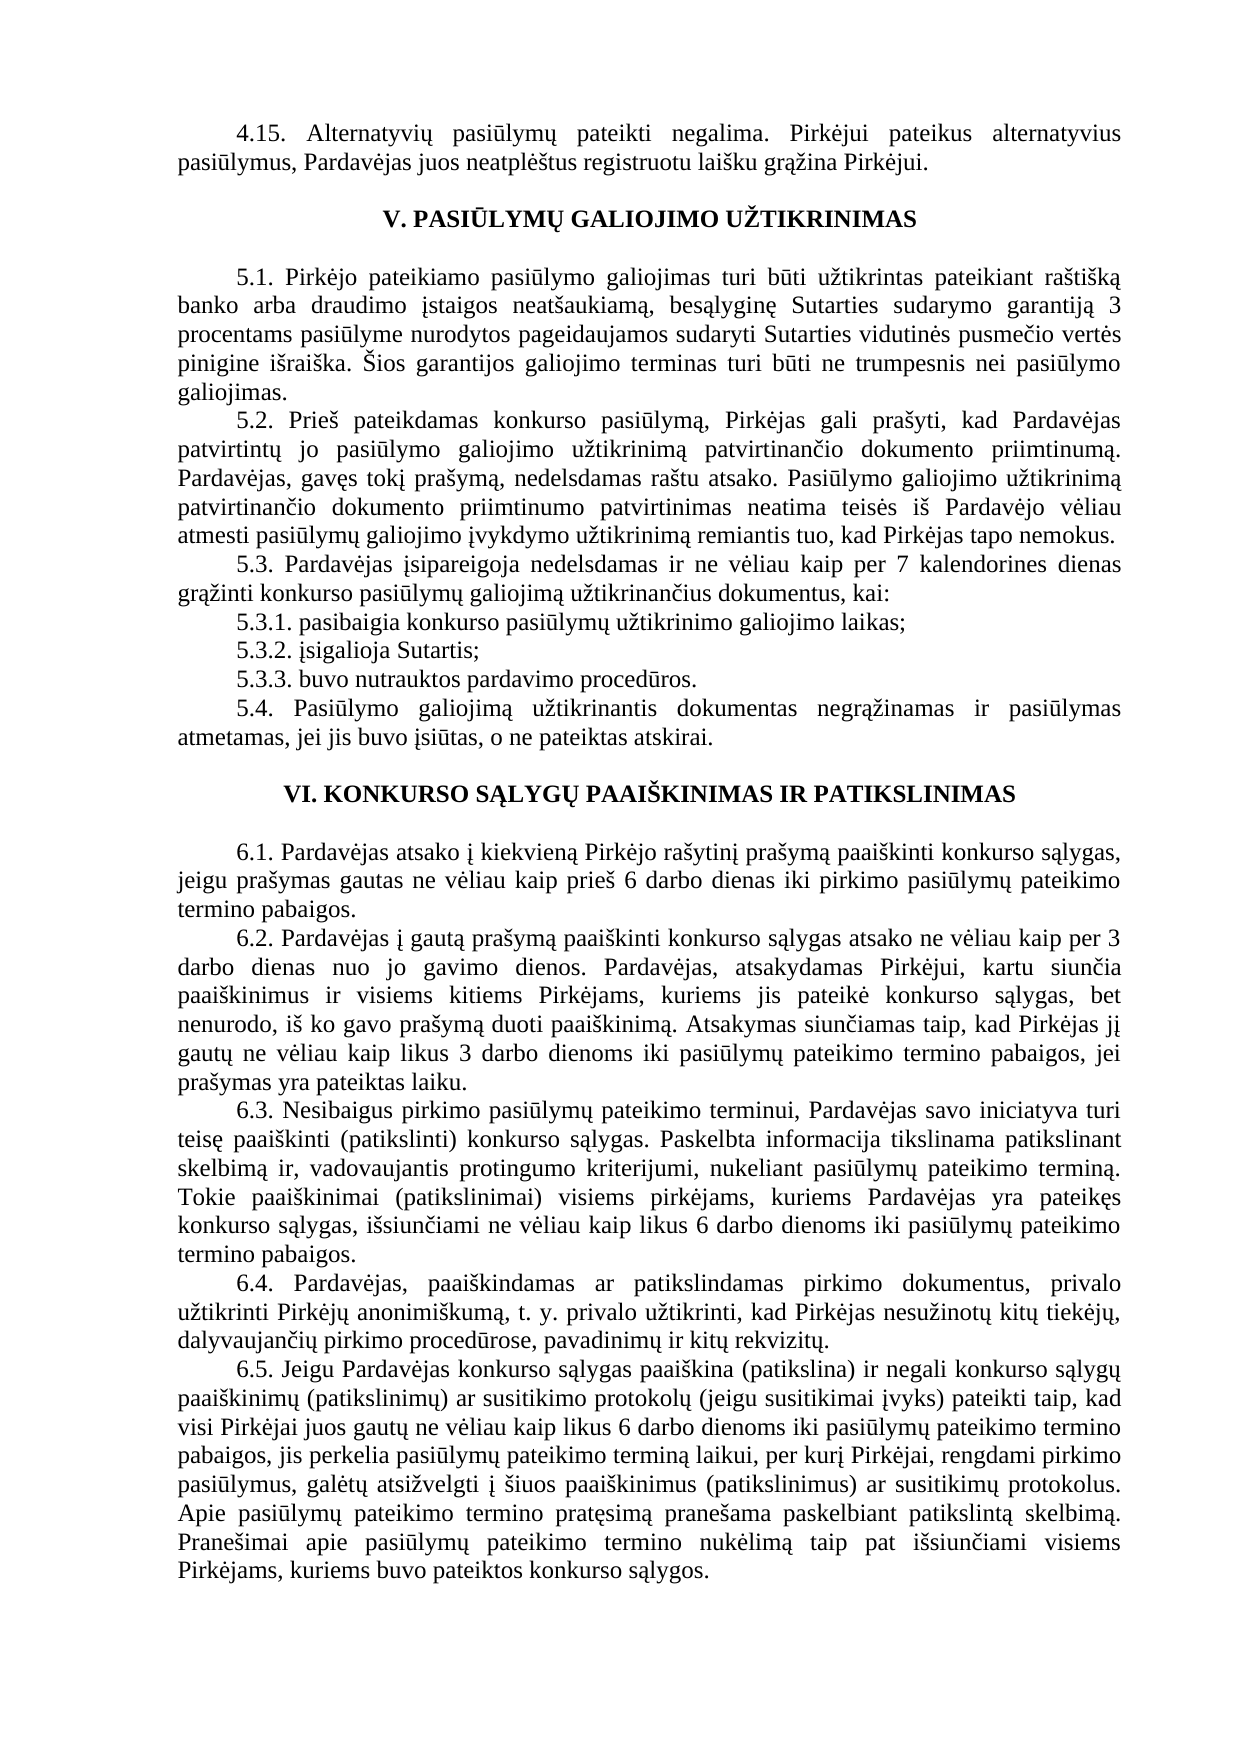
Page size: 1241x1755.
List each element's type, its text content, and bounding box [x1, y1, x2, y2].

text V. PASIŪLYMŲ GALIOJIMO UŽTIKRINIMAS [177, 204, 1122, 233]
text 6.1. Pardavėjas atsako į kiekvieną Pirkėjo rašytinį prašymą paaiškinti konkurso sąlygas, jeigu prašymas gautas ne vėliau kaip prieš 6 darbo dienas iki pirkimo pasiūlymų pateikimo termino pabaigos. [177, 837, 1122, 923]
text 5.3.1. pasibaigia konkurso pasiūlymų užtikrinimo galiojimo laikas; [177, 607, 1122, 636]
text 5.4. Pasiūlymo galiojimą užtikrinantis dokumentas negrąžinamas ir pasiūlymas atmetamas, jei jis buvo įsiūtas, o ne pateiktas atskirai. [177, 693, 1122, 751]
text 5.3. Pardavėjas įsipareigoja nedelsdamas ir ne vėliau kaip per 7 kalendorines dienas grąžinti konkurso pasiūlymų galiojimą užtikrinančius dokumentus, kai: [177, 549, 1122, 607]
text 6.4. Pardavėjas, paaiškindamas ar patikslindamas pirkimo dokumentus, privalo užtikrinti Pirkėjų anonimiškumą, t. y. privalo užtikrinti, kad Pirkėjas nesužinotų kitų tiekėjų, dalyvaujančių pirkimo procedūrose, pavadinimų ir kitų rekvizitų. [177, 1268, 1122, 1354]
text 6.3. Nesibaigus pirkimo pasiūlymų pateikimo terminui, Pardavėjas savo iniciatyva turi teisę paaiškinti (patikslinti) konkurso sąlygas. Paskelbta informacija tikslinama patikslinant skelbimą ir, vadovaujantis protingumo kriterijumi, nukeliant pasiūlymų pateikimo terminą. Tokie paaiškinimai (patikslinimai) visiems pirkėjams, kuriems Pardavėjas yra pateikęs konkurso sąlygas, išsiunčiami ne vėliau kaip likus 6 darbo dienoms iki pasiūlymų pateikimo termino pabaigos. [177, 1096, 1122, 1268]
text VI. KONKURSO SĄLYGŲ PAAIŠKINIMAS IR PATIKSLINIMAS [177, 779, 1122, 808]
text 4.15. Alternatyvių pasiūlymų pateikti negalima. Pirkėjui pateikus alternatyvius pasiūlymus, Pardavėjas juos neatplėštus registruotu laišku grąžina Pirkėjui. [177, 118, 1122, 176]
text 5.1. Pirkėjo pateikiamo pasiūlymo galiojimas turi būti užtikrintas pateikiant raštišką banko arba draudimo įstaigos neatšaukiamą, besąlyginę Sutarties sudarymo garantiją 3 procentams pasiūlyme nurodytos pageidaujamos sudaryti Sutarties vidutinės pusmečio vertės pinigine išraiška. Šios garantijos galiojimo terminas turi būti ne trumpesnis nei pasiūlymo galiojimas. [177, 262, 1122, 406]
text 5.2. Prieš pateikdamas konkurso pasiūlymą, Pirkėjas gali prašyti, kad Pardavėjas patvirtintų jo pasiūlymo galiojimo užtikrinimą patvirtinančio dokumento priimtinumą. Pardavėjas, gavęs tokį prašymą, nedelsdamas raštu atsako. Pasiūlymo galiojimo užtikrinimą patvirtinančio dokumento priimtinumo patvirtinimas neatima teisės iš Pardavėjo vėliau atmesti pasiūlymų galiojimo įvykdymo užtikrinimą remiantis tuo, kad Pirkėjas tapo nemokus. [177, 406, 1122, 549]
text 5.3.3. buvo nutrauktos pardavimo procedūros. [177, 664, 1122, 693]
text 6.5. Jeigu Pardavėjas konkurso sąlygas paaiškina (patikslina) ir negali konkurso sąlygų paaiškinimų (patikslinimų) ar susitikimo protokolų (jeigu susitikimai įvyks) pateikti taip, kad visi Pirkėjai juos gautų ne vėliau kaip likus 6 darbo dienoms iki pasiūlymų pateikimo termino pabaigos, jis perkelia pasiūlymų pateikimo terminą laikui, per kurį Pirkėjai, rengdami pirkimo pasiūlymus, galėtų atsižvelgti į šiuos paaiškinimus (patikslinimus) ar susitikimų protokolus. Apie pasiūlymų pateikimo termino pratęsimą pranešama paskelbiant patikslintą skelbimą. Pranešimai apie pasiūlymų pateikimo termino nukėlimą taip pat išsiunčiami visiems Pirkėjams, kuriems buvo pateiktos konkurso sąlygos. [177, 1354, 1122, 1584]
text 5.3.2. įsigalioja Sutartis; [177, 636, 1122, 664]
text 6.2. Pardavėjas į gautą prašymą paaiškinti konkurso sąlygas atsako ne vėliau kaip per 3 darbo dienas nuo jo gavimo dienos. Pardavėjas, atsakydamas Pirkėjui, kartu siunčia paaiškinimus ir visiems kitiems Pirkėjams, kuriems jis pateikė konkurso sąlygas, bet nenurodo, iš ko gavo prašymą duoti paaiškinimą. Atsakymas siunčiamas taip, kad Pirkėjas jį gautų ne vėliau kaip likus 3 darbo dienoms iki pasiūlymų pateikimo termino pabaigos, jei prašymas yra pateiktas laiku. [177, 923, 1122, 1096]
